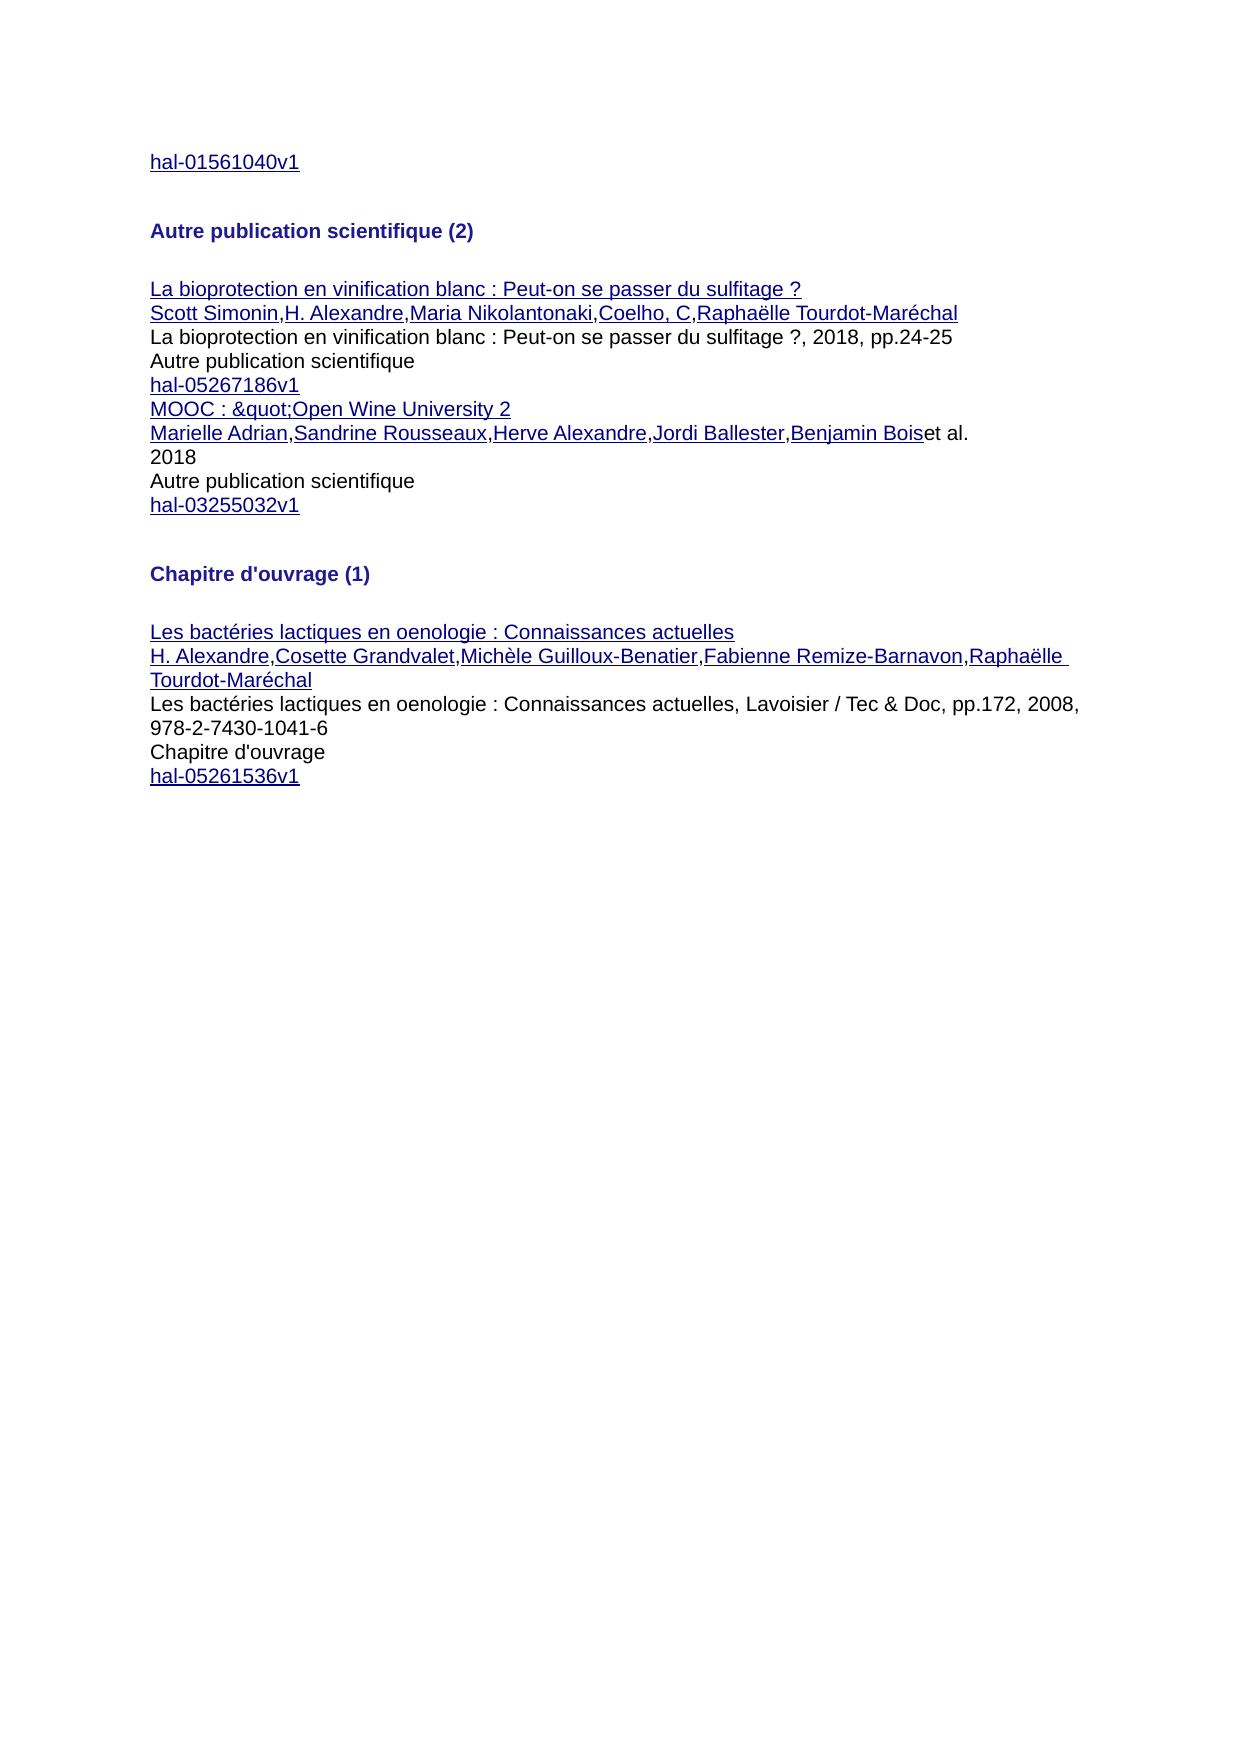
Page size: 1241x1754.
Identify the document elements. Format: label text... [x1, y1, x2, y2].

table_header La bioprotection en vinification blanc : Peut-on se passer du sulfitage ? Scott Simonin,H. Alexandre,Maria Nikolantonaki,Coelho, C,Raphaëlle Tourdot-Maréchal La bioprotection en vinification blanc : Peut-on se passer du sulfitage ?, 2018, pp.24-25 Autre publication scientifique hal-05267186v1 [150, 277, 1090, 397]
subtitle Chapitre d'ouvrage (1) [150, 561, 1090, 585]
table_cell hal-01561040v1 [150, 150, 1090, 174]
table_header Les bactéries lactiques en oenologie : Connaissances actuelles H. Alexandre,Cosette Grandvalet,Michèle Guilloux-Benatier,Fabienne Remize-Barnavon,Raphaëlle Tourdot-Maréchal Les bactéries lactiques en oenologie : Connaissances actuelles, Lavoisier / Tec & Doc, pp.172, 2008, 978-2-7430-1041-6 Chapitre d'ouvrage hal-05261536v1 [150, 620, 1090, 787]
subtitle Autre publication scientifique (2) [150, 219, 1090, 243]
table_cell MOOC : &quot;Open Wine University 2 Marielle Adrian,Sandrine Rousseaux,Herve Alexandre,Jordi Ballester,Benjamin Boiset al. 2018 Autre publication scientifique hal-03255032v1 [150, 397, 1090, 517]
